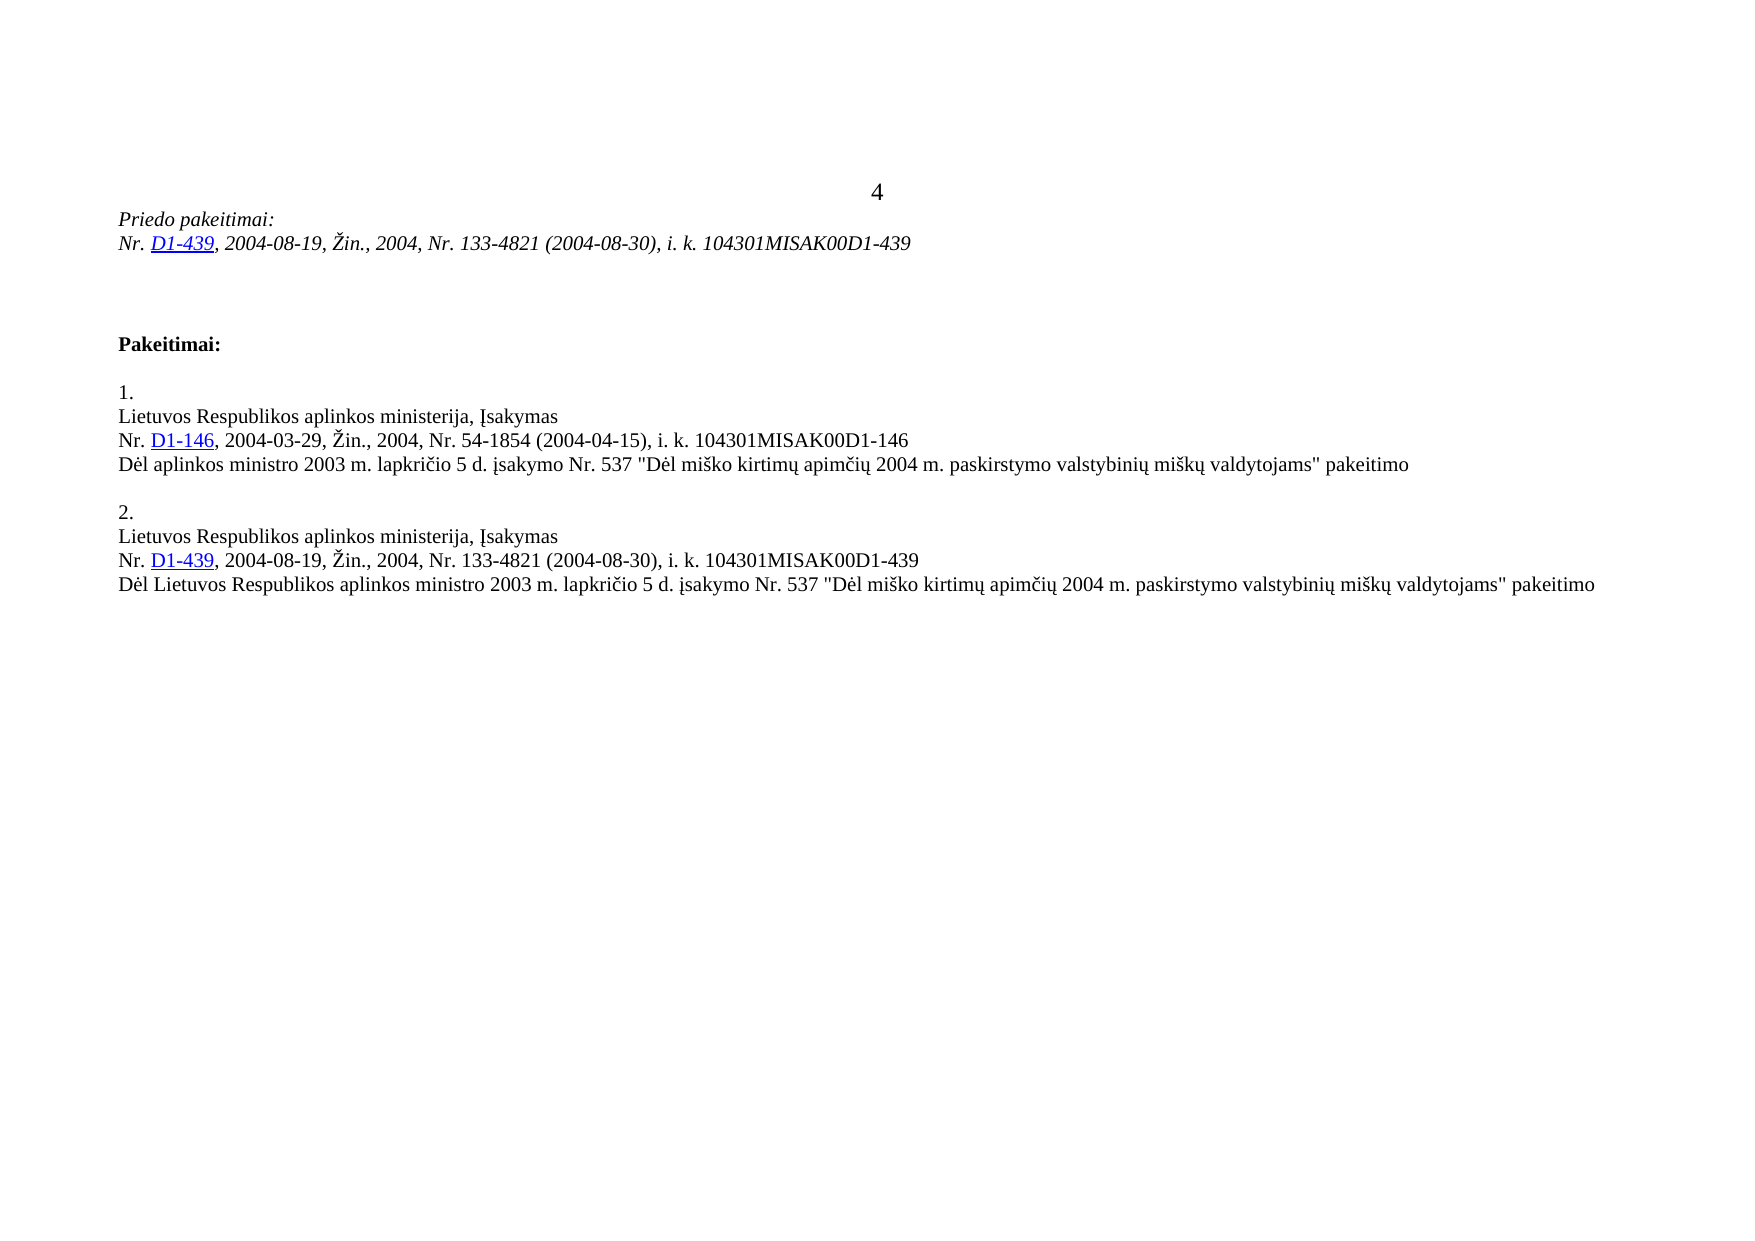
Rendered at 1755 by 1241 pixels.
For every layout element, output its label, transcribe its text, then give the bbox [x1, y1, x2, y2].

text 2. [118, 500, 1636, 524]
text Dėl Lietuvos Respublikos aplinkos ministro 2003 m. lapkričio 5 d. įsakymo Nr. 537 "Dėl miško kirtimų apimčių 2004 m. paskirstymo valstybinių miškų valdytojams" pakeitimo [118, 572, 1636, 596]
text Priedo pakeitimai: [118, 207, 1636, 231]
text Dėl aplinkos ministro 2003 m. lapkričio 5 d. įsakymo Nr. 537 "Dėl miško kirtimų apimčių 2004 m. paskirstymo valstybinių miškų valdytojams" pakeitimo [118, 452, 1636, 476]
text Lietuvos Respublikos aplinkos ministerija, Įsakymas [118, 524, 1636, 548]
text Pakeitimai: [118, 332, 1636, 356]
text Lietuvos Respublikos aplinkos ministerija, Įsakymas [118, 404, 1636, 428]
text Nr. D1-439, 2004-08-19, Žin., 2004, Nr. 133-4821 (2004-08-30), i. k. 104301MISAK00D1-439 [118, 548, 1636, 572]
text 1. [118, 380, 1636, 404]
text Nr. D1-439, 2004-08-19, Žin., 2004, Nr. 133-4821 (2004-08-30), i. k. 104301MISAK00D1-439 [118, 231, 1636, 255]
text Nr. D1-146, 2004-03-29, Žin., 2004, Nr. 54-1854 (2004-04-15), i. k. 104301MISAK00D1-146 [118, 428, 1636, 452]
